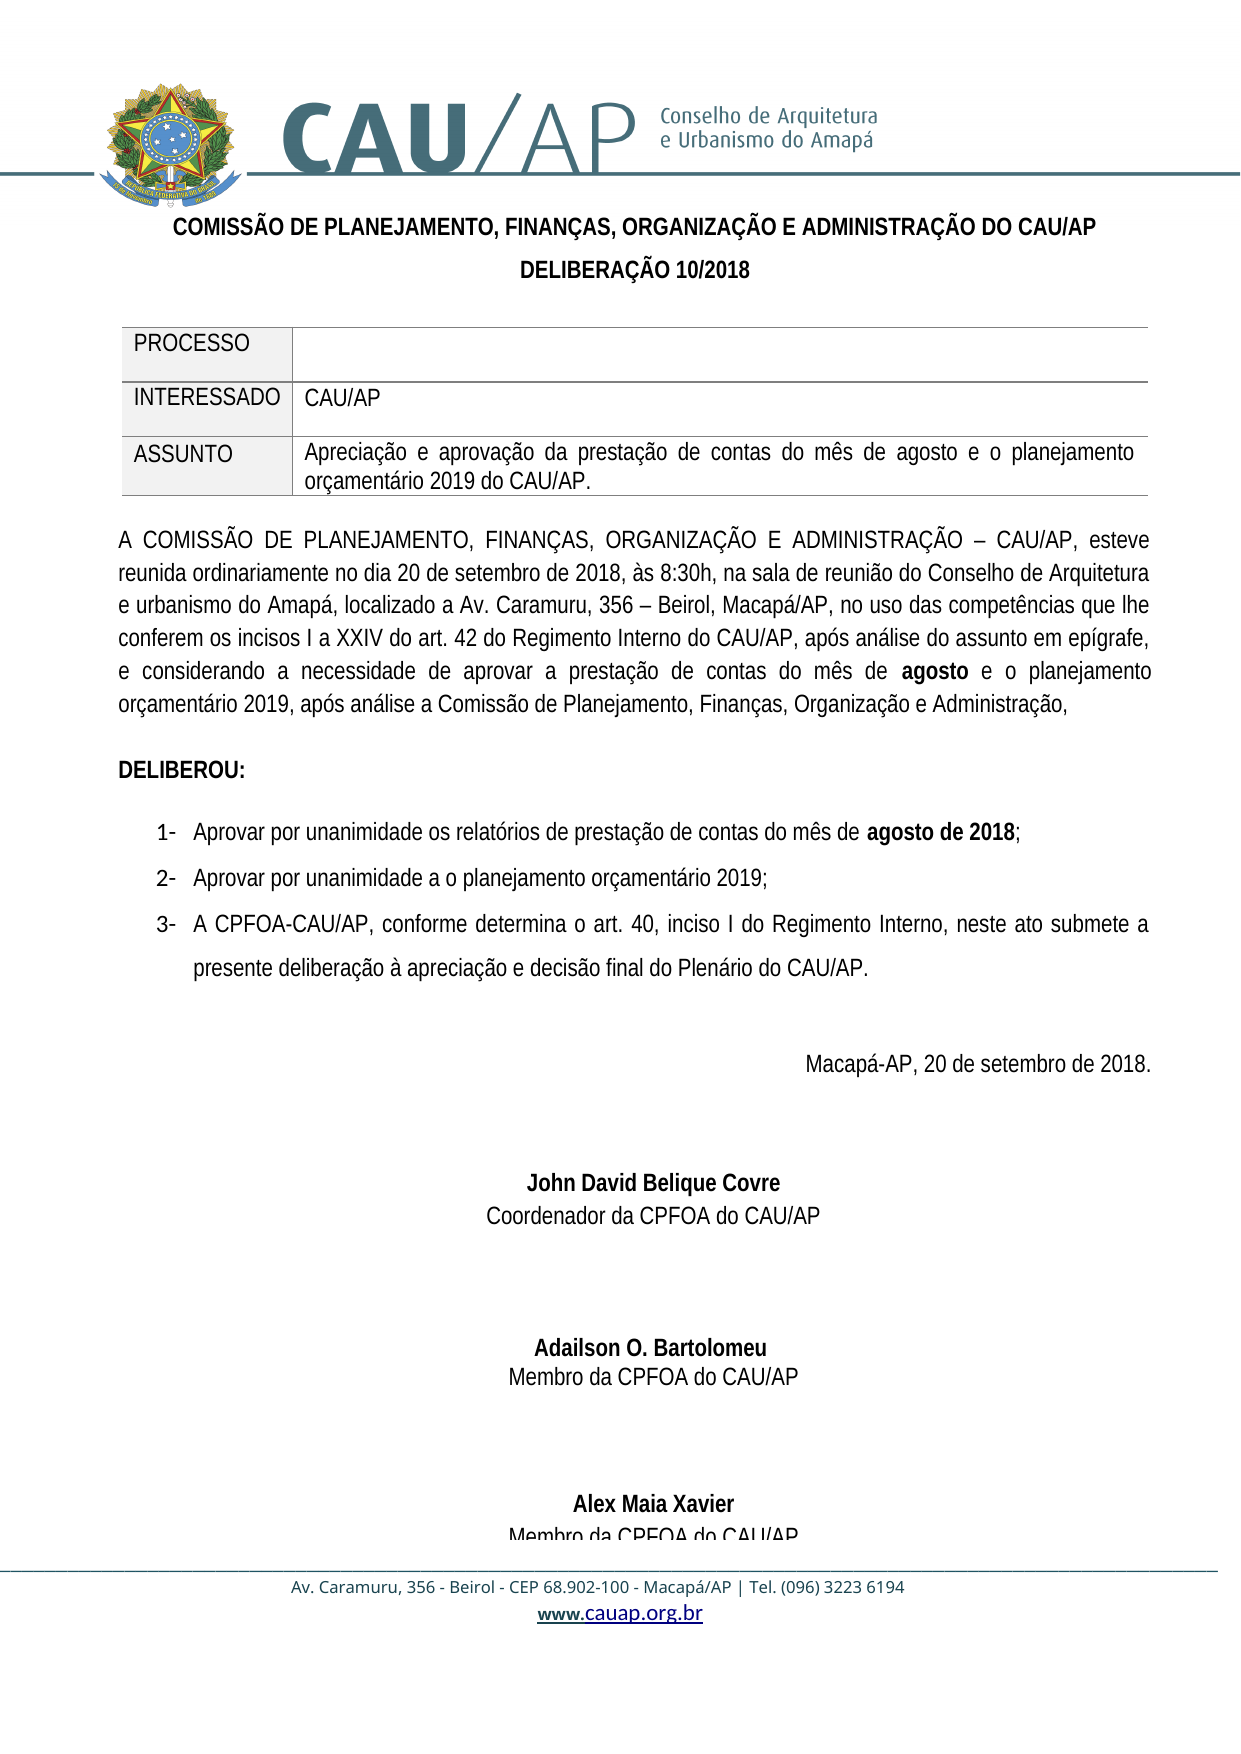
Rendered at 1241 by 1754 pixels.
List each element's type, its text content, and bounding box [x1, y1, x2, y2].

text Membro da CPFOA do CAU/AP [155, 1522, 1152, 1540]
table_cell CAU/AP [293, 383, 1148, 436]
list A CPFOA-CAU/AP, conforme determina o art. 40, inciso I do Regimento Interno, neste ato submete a presente deliberação à apreciação e decisão final do Plenário do CAU/AP. [156, 908, 1152, 981]
table_header PROCESSO [122, 328, 292, 381]
table_cell ASSUNTO [122, 437, 292, 495]
text Coordenador da CPFOA do CAU/AP [155, 1201, 1152, 1230]
text COMISSÃO DE PLANEJAMENTO, FINANÇAS, ORGANIZAÇÃO E ADMINISTRAÇÃO DO CAU/AP [118, 226, 1152, 241]
text Membro da CPFOA do CAU/AP [155, 1362, 1152, 1390]
text Macapá-AP, 20 de setembro de 2018. [59, 1049, 1152, 1078]
text John David Belique Covre [155, 1168, 1152, 1197]
text DELIBERAÇÃO 10/2018 [118, 255, 1152, 284]
text Alex Maia Xavier [155, 1489, 1152, 1518]
text Adailson O. Bartolomeu [155, 1333, 1152, 1362]
list Aprovar por unanimidade a o planejamento orçamentário 2019; [156, 862, 1152, 893]
table_cell INTERESSADO [122, 383, 292, 436]
table_cell Apreciação e aprovação da prestação de contas do mês de agosto e o planejamento orçamentário 2019 do CAU/AP. [293, 437, 1148, 495]
table_header [293, 328, 1148, 381]
text DELIBEROU: [118, 755, 1152, 784]
list Aprovar por unanimidade os relatórios de prestação de contas do mês de agosto de 2018; [156, 817, 1152, 847]
text A COMISSÃO DE PLANEJAMENTO, FINANÇAS, ORGANIZAÇÃO E ADMINISTRAÇÃO – CAU/AP, esteve reunida ordinariamente no dia 20 de setembro de 2018, às 8:30h, na sala de reunião do Conselho de Arquitetura e urbanismo do Amapá, localizado a Av. Caramuru, 356 – Beirol, Macapá/AP, no uso das competências que lhe conferem os incisos I a XXIV do art. 42 do Regimento Interno do CAU/AP, após análise do assunto em epígrafe, e considerando a necessidade de aprovar a prestação de contas do mês de agosto e o planejamento orçamentário 2019, após análise a Comissão de Planejamento, Finanças, Organização e Administração, [118, 524, 1152, 718]
